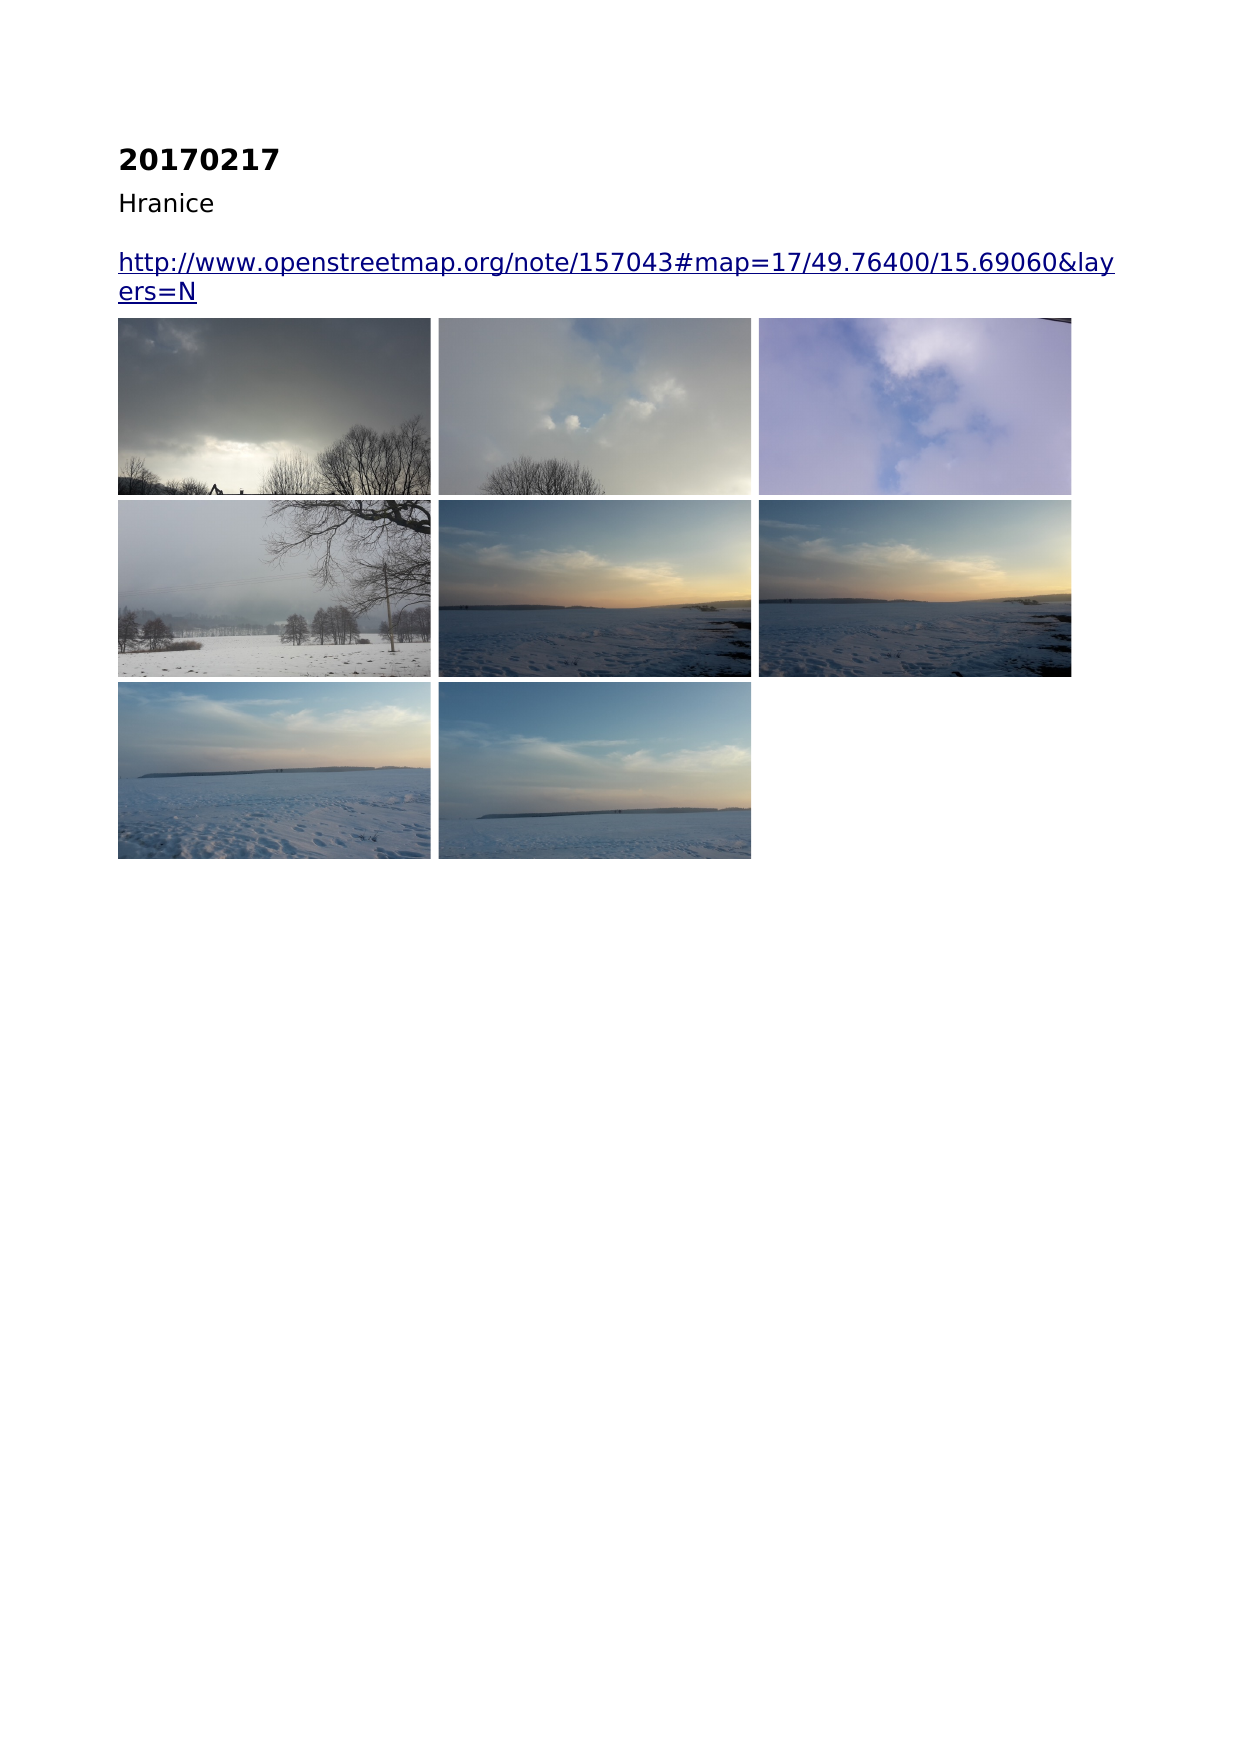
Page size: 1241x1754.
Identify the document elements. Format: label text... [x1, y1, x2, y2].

subtitle 20170217 [118, 143, 1122, 177]
picture [758, 500, 1072, 677]
picture [118, 500, 431, 677]
picture [118, 318, 431, 495]
picture [758, 318, 1072, 495]
picture [438, 318, 752, 495]
picture [118, 682, 431, 859]
picture [438, 682, 752, 859]
picture [438, 500, 752, 677]
text Hranice http://www.openstreetmap.org/note/157043#map=17/49.76400/15.69060&layers=N [118, 189, 1122, 306]
